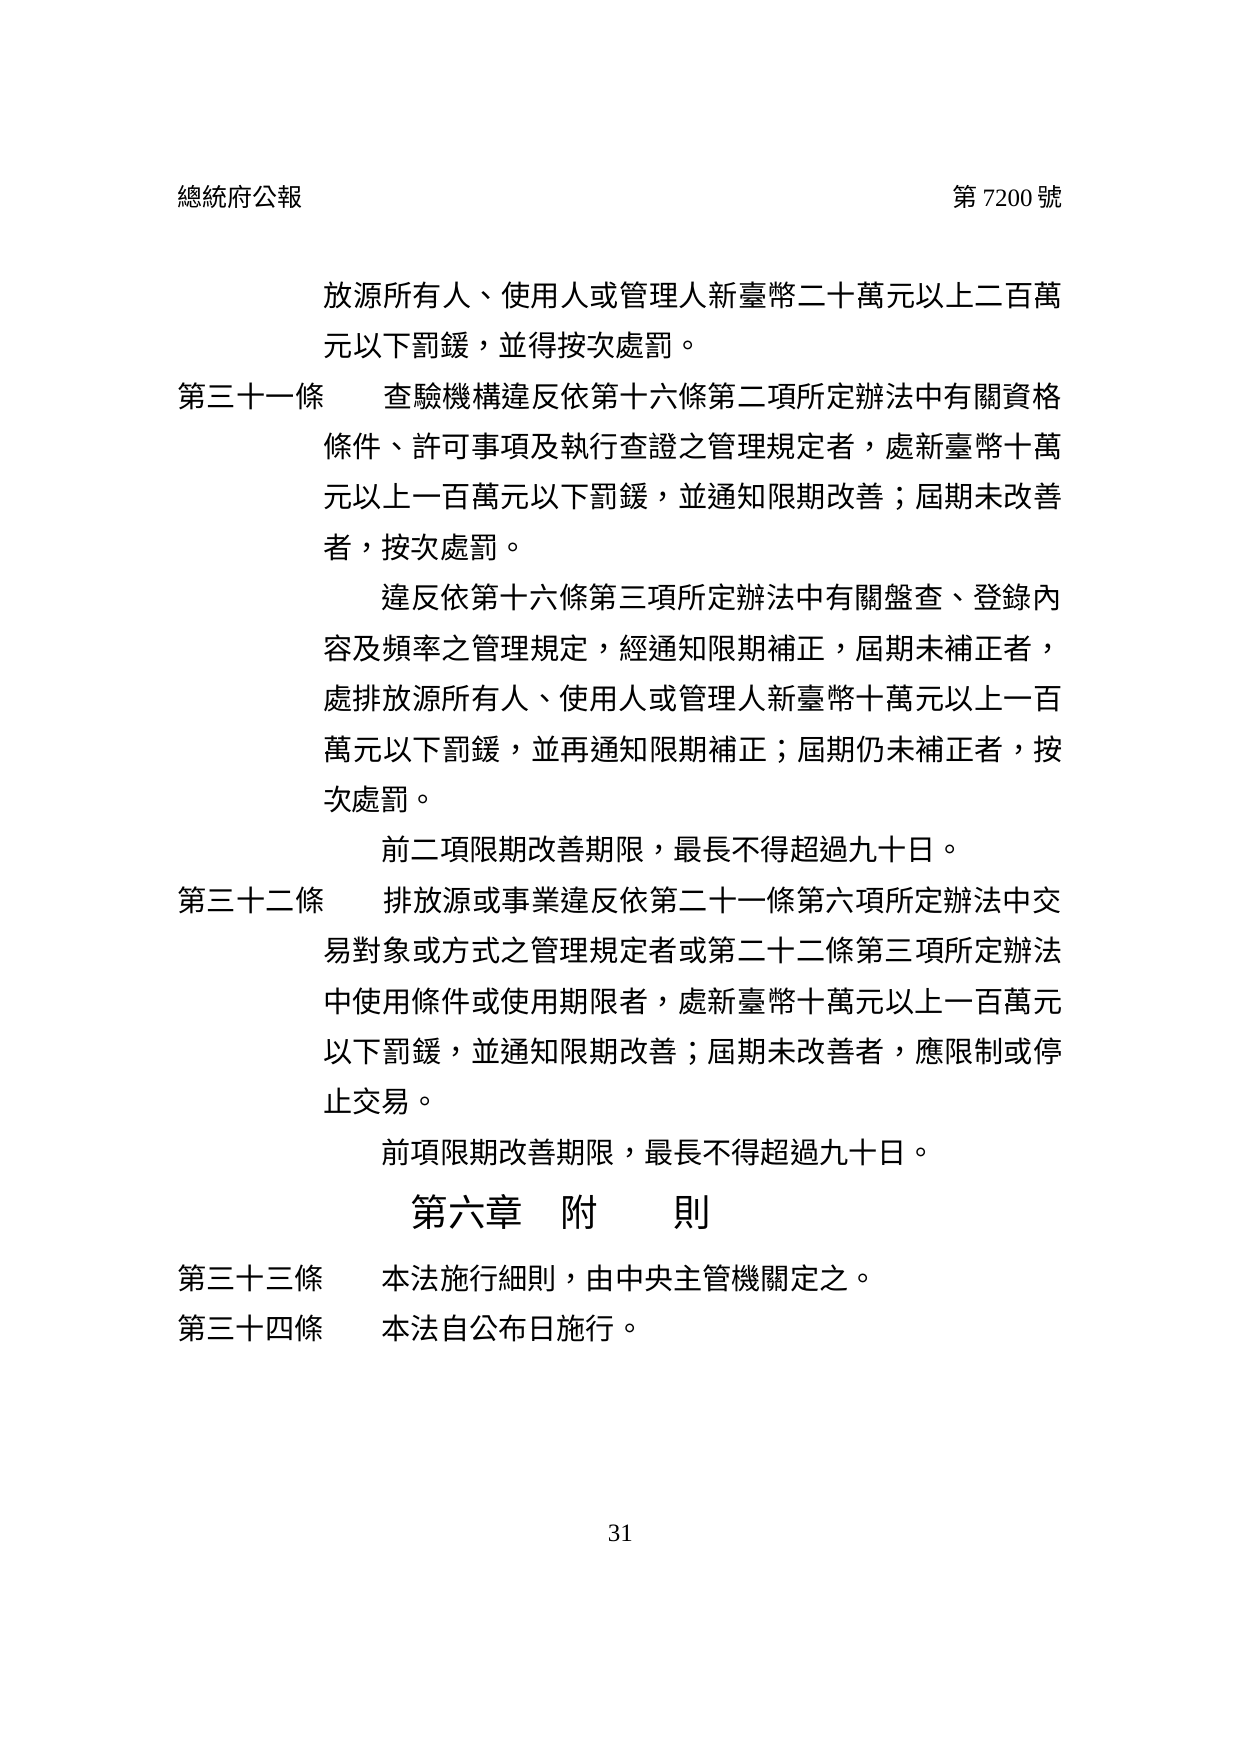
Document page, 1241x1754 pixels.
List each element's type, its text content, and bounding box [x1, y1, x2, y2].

text 第三十一條 查驗機構違反依第十六條第二項所定辦法中有關資格條件、許可事項及執行查證之管理規定者，處新臺幣十萬元以上一百萬元以下罰鍰，並通知限期改善；屆期未改善者，按次處罰。 [177, 367, 1063, 568]
text 放源所有人、使用人或管理人新臺幣二十萬元以上二百萬元以下罰鍰，並得按次處罰。 [177, 266, 1063, 367]
text 第三十二條 排放源或事業違反依第二十一條第六項所定辦法中交易對象或方式之管理規定者或第二十二條第三項所定辦法中使用條件或使用期限者，處新臺幣十萬元以上一百萬元以下罰鍰，並通知限期改善；屆期未改善者，應限制或停止交易。 [177, 871, 1063, 1123]
text 前二項限期改善期限，最長不得超過九十日。 [323, 820, 1063, 871]
text 前項限期改善期限，最長不得超過九十日。 [323, 1123, 1063, 1173]
text 第三十三條 本法施行細則，由中央主管機關定之。 [177, 1249, 1063, 1299]
text 第三十四條 本法自公布日施行。 [177, 1299, 1063, 1349]
text 第六章 附 則 [411, 1186, 1063, 1236]
text 違反依第十六條第三項所定辦法中有關盤查、登錄內容及頻率之管理規定，經通知限期補正，屆期未補正者，處排放源所有人、使用人或管理人新臺幣十萬元以上一百萬元以下罰鍰，並再通知限期補正；屆期仍未補正者，按次處罰。 [323, 568, 1063, 820]
